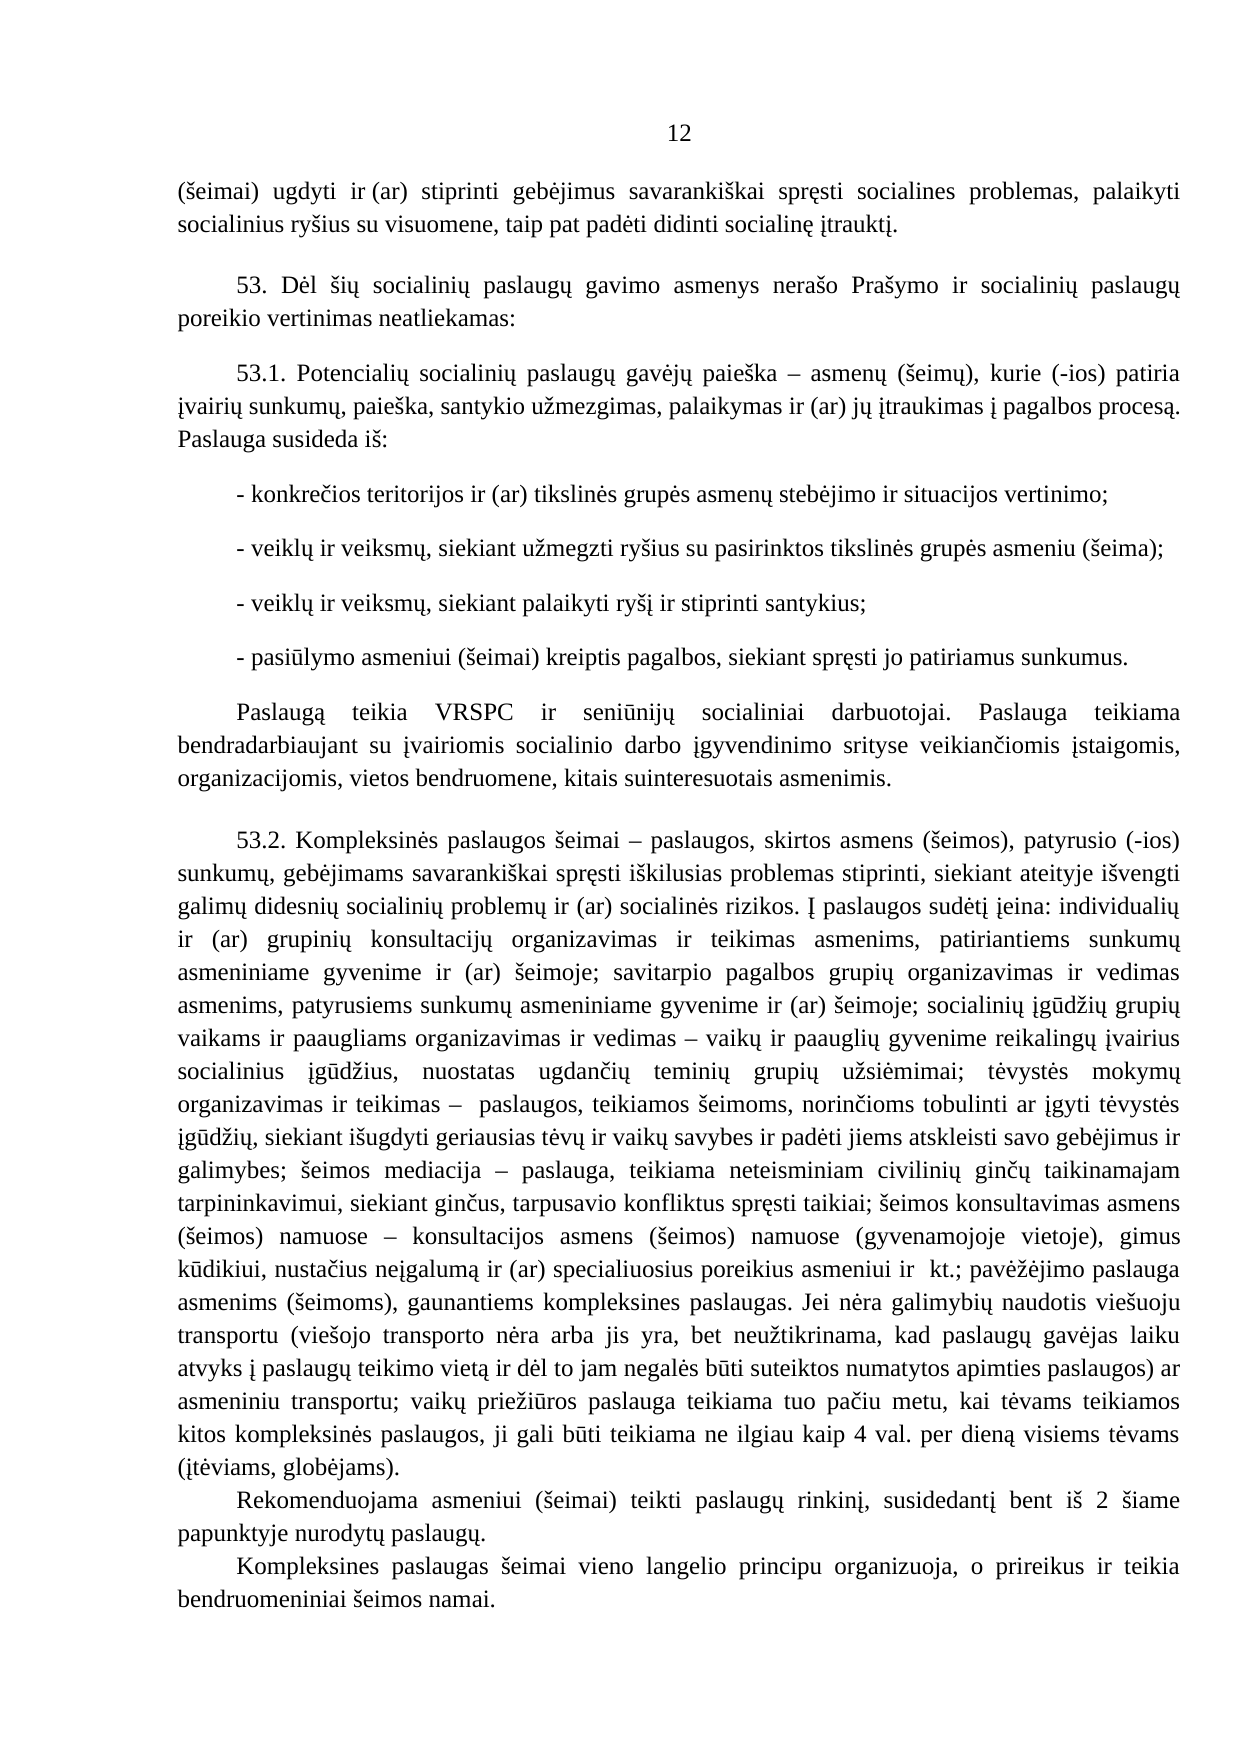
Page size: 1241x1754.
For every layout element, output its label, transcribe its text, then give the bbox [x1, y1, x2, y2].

text 53.2. Kompleksinės paslaugos šeimai – paslaugos, skirtos asmens (šeimos), patyrusio (-ios) sunkumų, gebėjimams savarankiškai spręsti iškilusias problemas stiprinti, siekiant ateityje išvengti galimų didesnių socialinių problemų ir (ar) socialinės rizikos. Į paslaugos sudėtį įeina: individualių ir (ar) grupinių konsultacijų organizavimas ir teikimas asmenims, patiriantiems sunkumų asmeniniame gyvenime ir (ar) šeimoje; savitarpio pagalbos grupių organizavimas ir vedimas asmenims, patyrusiems sunkumų asmeniniame gyvenime ir (ar) šeimoje; socialinių įgūdžių grupių vaikams ir paaugliams organizavimas ir vedimas – vaikų ir paauglių gyvenime reikalingų įvairius socialinius įgūdžius, nuostatas ugdančių teminių grupių užsiėmimai; tėvystės mokymų organizavimas ir teikimas – paslaugos, teikiamos šeimoms, norinčioms tobulinti ar įgyti tėvystės įgūdžių, siekiant išugdyti geriausias tėvų ir vaikų savybes ir padėti jiems atskleisti savo gebėjimus ir galimybes; šeimos mediacija – paslauga, teikiama neteisminiam civilinių ginčų taikinamajam tarpininkavimui, siekiant ginčus, tarpusavio konfliktus spręsti taikiai; šeimos konsultavimas asmens (šeimos) namuose – konsultacijos asmens (šeimos) namuose (gyvenamojoje vietoje), gimus kūdikiui, nustačius neįgalumą ir (ar) specialiuosius poreikius asmeniui ir kt.; pavėžėjimo paslauga asmenims (šeimoms), gaunantiems kompleksines paslaugas. Jei nėra galimybių naudotis viešuoju transportu (viešojo transporto nėra arba jis yra, bet neužtikrinama, kad paslaugų gavėjas laiku atvyks į paslaugų teikimo vietą ir dėl to jam negalės būti suteiktos numatytos apimties paslaugos) ar asmeniniu transportu; vaikų priežiūros paslauga teikiama tuo pačiu metu, kai tėvams teikiamos kitos kompleksinės paslaugos, ji gali būti teikiama ne ilgiau kaip 4 val. per dieną visiems tėvams (įtėviams, globėjams). [177, 825, 1181, 1481]
text (šeimai) ugdyti ir (ar) stiprinti gebėjimus savarankiškai spręsti socialines problemas, palaikyti socialinius ryšius su visuomene, taip pat padėti didinti socialinę įtrauktį. [177, 176, 1181, 237]
text - veiklų ir veiksmų, siekiant palaikyti ryšį ir stiprinti santykius; [177, 588, 1181, 617]
text 53. Dėl šių socialinių paslaugų gavimo asmenys nerašo Prašymo ir socialinių paslaugų poreikio vertinimas neatliekamas: [177, 271, 1181, 332]
text Kompleksines paslaugas šeimai vieno langelio principu organizuoja, o prireikus ir teikia bendruomeniniai šeimos namai. [177, 1551, 1181, 1613]
text 53.1. Potencialių socialinių paslaugų gavėjų paieška – asmenų (šeimų), kurie (-ios) patiria įvairių sunkumų, paieška, santykio užmezgimas, palaikymas ir (ar) jų įtraukimas į pagalbos procesą. Paslauga susideda iš: [177, 358, 1181, 453]
text - konkrečios teritorijos ir (ar) tikslinės grupės asmenų stebėjimo ir situacijos vertinimo; [177, 479, 1181, 507]
text - pasiūlymo asmeniui (šeimai) kreiptis pagalbos, siekiant spręsti jo patiriamus sunkumus. [177, 642, 1181, 671]
text - veiklų ir veiksmų, siekiant užmegzti ryšius su pasirinktos tikslinės grupės asmeniu (šeima); [177, 533, 1181, 562]
text Rekomenduojama asmeniui (šeimai) teikti paslaugų rinkinį, susidedantį bent iš 2 šiame papunktyje nurodytų paslaugų. [177, 1485, 1181, 1547]
text Paslaugą teikia VRSPC ir seniūnijų socialiniai darbuotojai. Paslauga teikiama bendradarbiaujant su įvairiomis socialinio darbo įgyvendinimo srityse veikiančiomis įstaigomis, organizacijomis, vietos bendruomene, kitais suinteresuotais asmenimis. [177, 697, 1181, 792]
